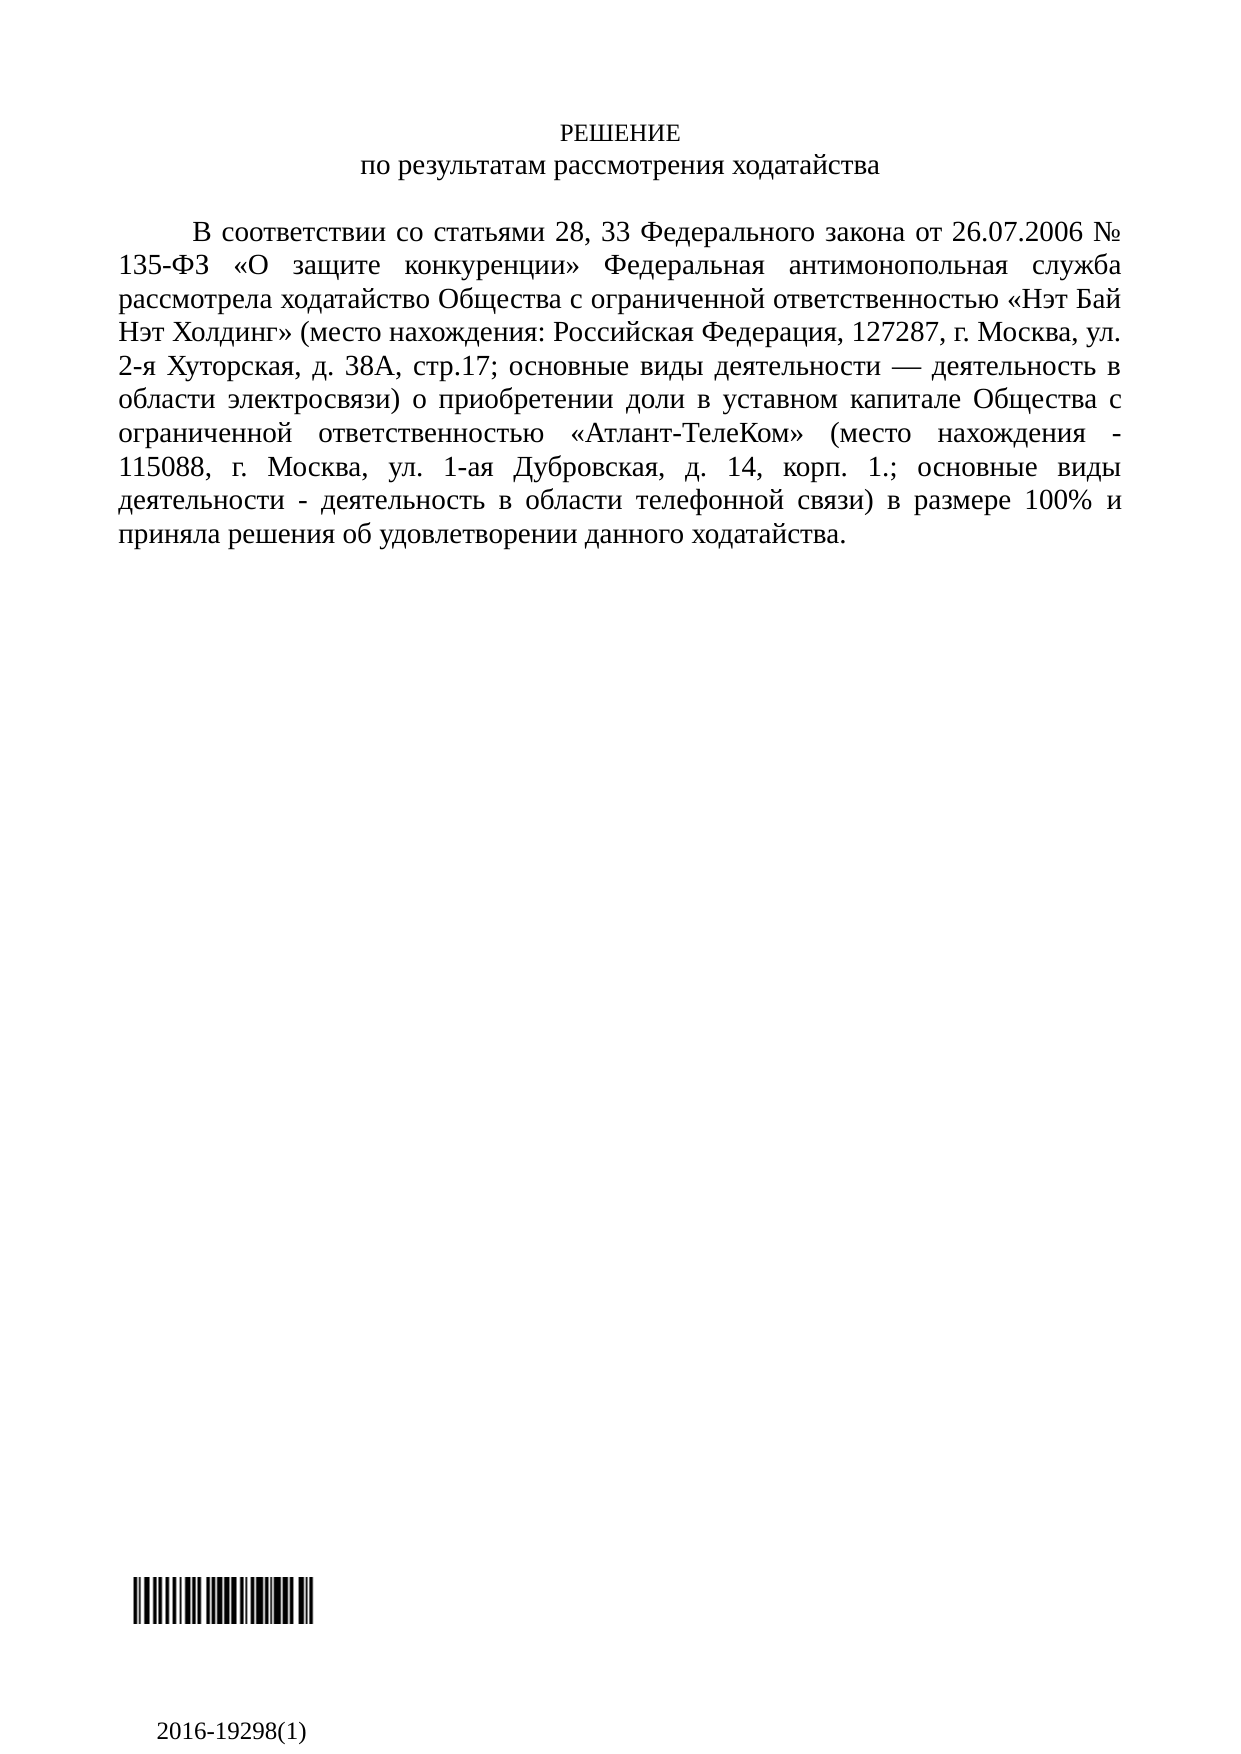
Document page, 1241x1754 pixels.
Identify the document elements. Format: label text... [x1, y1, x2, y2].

picture [118, 1577, 331, 1624]
text В соответствии со статьями 28, 33 Федерального закона от 26.07.2006 № 135-ФЗ «О защите конкуренции» Федеральная антимонопольная служба рассмотрела ходатайство Общества с ограниченной ответственностью «Нэт Бай Нэт Холдинг» (место нахождения: Российская Федерация, 127287, г. Москва, ул. 2-я Хуторская, д. 38А, стр.17; основные виды деятельности — деятельность в области электросвязи) о приобретении доли в уставном капитале Общества с ограниченной ответственностью «Атлант-ТелеКом» (место нахождения - 115088, г. Москва, ул. 1-ая Дубровская, д. 14, корп. 1.; основные виды деятельности - деятельность в области телефонной связи) в размере 100% и приняла решения об удовлетворении данного ходатайства. [118, 214, 1122, 549]
text по результатам рассмотрения ходатайства [118, 147, 1122, 180]
text РЕШЕНИЕ [118, 118, 1122, 147]
